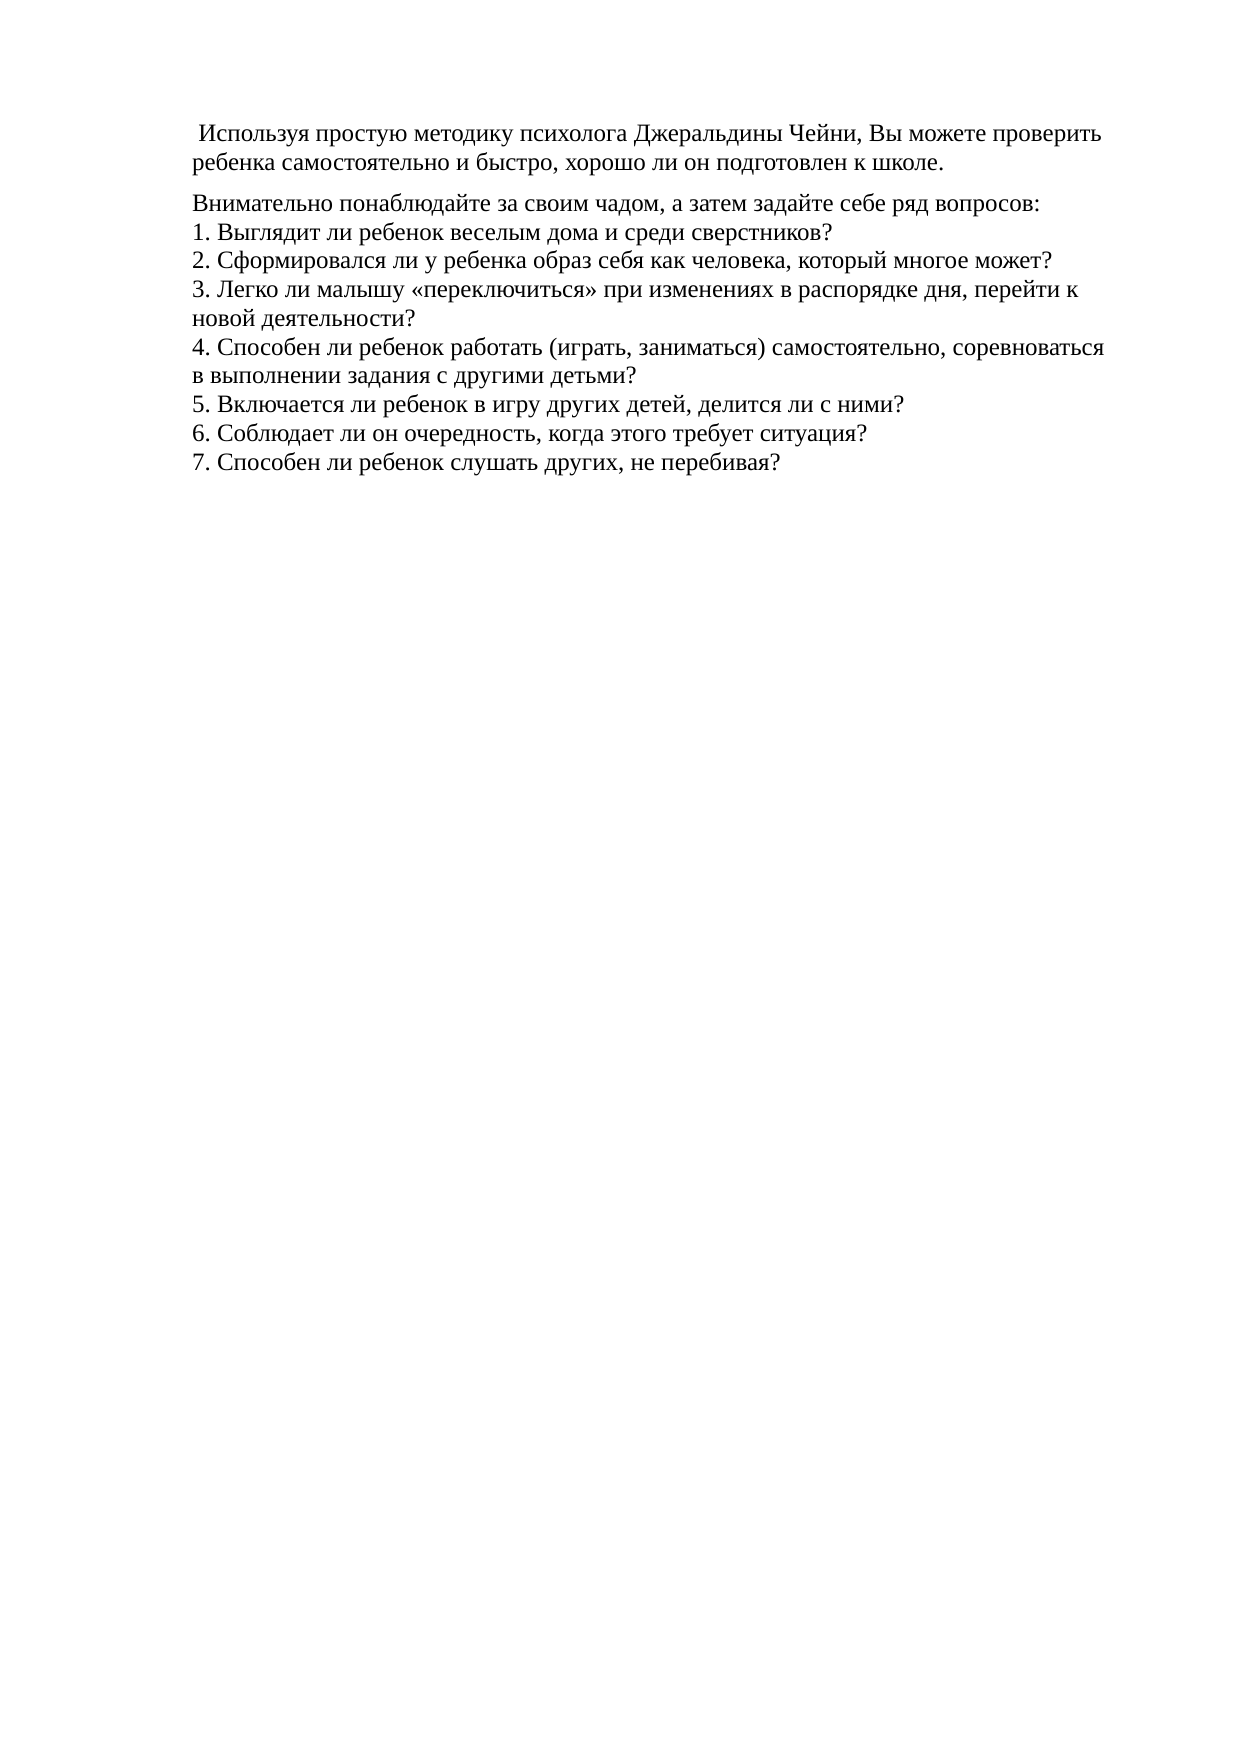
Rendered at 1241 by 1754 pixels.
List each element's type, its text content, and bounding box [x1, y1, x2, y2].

list Используя простую методику психолога Джеральдины Чейни, Вы можете проверить ребенка самостоятельно и быстро, хорошо ли он подготовлен к школе. [162, 118, 1122, 176]
list Внимательно понаблюдайте за своим чадом, а затем задайте себе ряд вопросов: 1. Выглядит ли ребенок веселым дома и среди сверстников? 2. Сформировался ли у ребенка образ себя как человека, который многое может? 3. Легко ли малышу «переключиться» при изменениях в распорядке дня, перейти к новой деятельности? 4. Способен ли ребенок работать (играть, заниматься) самостоятельно, соревноваться в выполнении задания с другими детьми? 5. Включается ли ребенок в игру других детей, делится ли с ними? 6. Соблюдает ли он очередность, когда этого требует ситуация? 7. Способен ли ребенок слушать других, не перебивая? [162, 188, 1122, 476]
